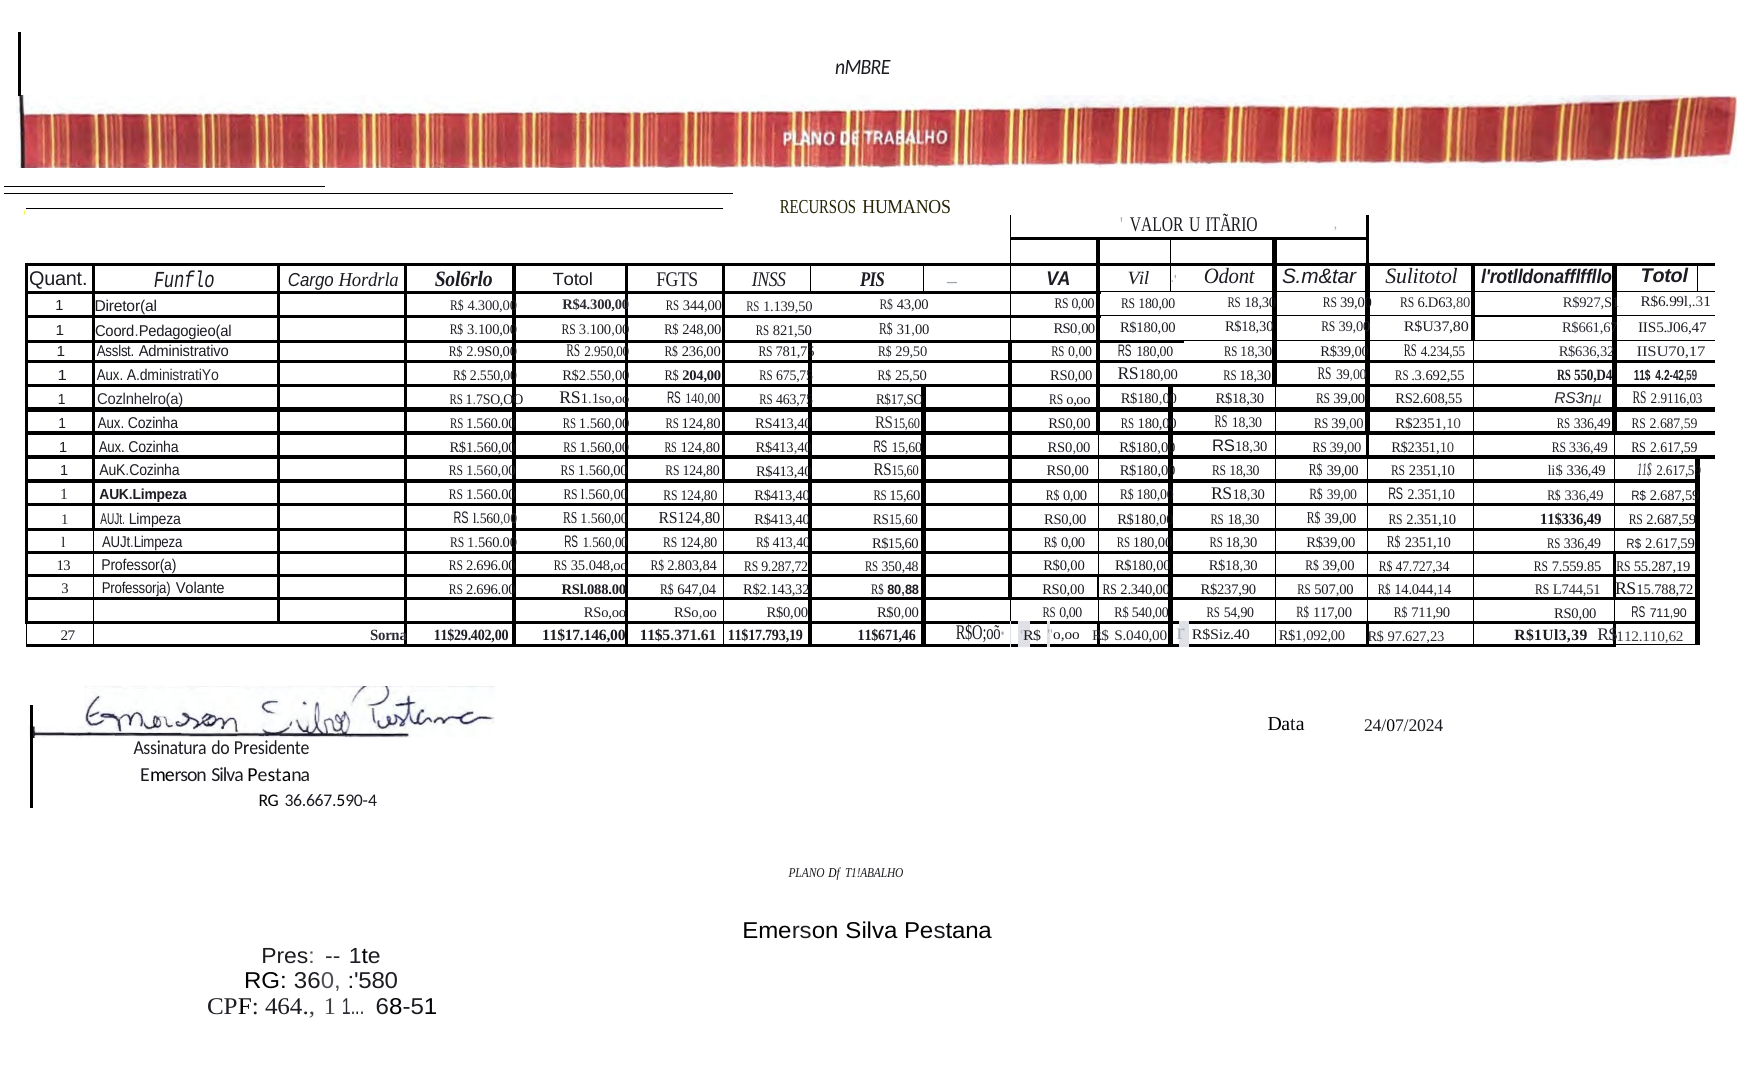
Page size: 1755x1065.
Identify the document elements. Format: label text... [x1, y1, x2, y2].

table_cell RS 39,00 [1277, 292, 1365, 315]
table_cell R$18,30 [1173, 554, 1275, 574]
table_cell Funflo [95, 266, 277, 291]
table_cell RS15,60 [812, 506, 921, 527]
table_cell [280, 343, 404, 359]
table_cell R$39,00 [1276, 531, 1367, 551]
table_cell RS 39,00 [1277, 363, 1365, 383]
table_cell R$4.300,00 [516, 294, 625, 315]
table_cell [280, 531, 404, 551]
table_cell R$ 647,04 [628, 577, 723, 597]
table_cell AUJt.Limpeza [94, 531, 277, 551]
table_cell RS 124,80 [628, 483, 723, 503]
table_cell [1700, 459, 1715, 644]
table_cell RS124,80 [628, 506, 723, 527]
table_cell Quant. [28, 266, 92, 291]
table_cell [926, 459, 1008, 479]
text PLANO Df T1!ABALHO [4, 865, 1689, 881]
table_cell R$ 25,50 [812, 363, 1008, 383]
table_cell 13 [28, 554, 93, 574]
table_cell R$ 540,00 [1099, 600, 1168, 621]
table_cell 1 [28, 318, 92, 339]
table_cell Aux. Cozinha [95, 435, 277, 455]
table_cell 11$ 4.2-42,59 [1617, 363, 1715, 383]
table_cell R$ 29,50 [812, 343, 1008, 359]
table_cell [926, 577, 1008, 597]
table_cell RS o,oo [1012, 387, 1096, 407]
table_cell R$927,S1 [1475, 292, 1612, 315]
table_cell [280, 577, 404, 597]
table_cell RS15,60 [812, 412, 921, 431]
table_cell R$1,092,00 [1276, 624, 1366, 644]
table_cell RS 39,00 [1277, 316, 1365, 339]
table_cell RS 2.9116,03 [1617, 387, 1715, 407]
table_cell RS 3.100,00 [516, 318, 625, 339]
table_cell 27 [27, 624, 93, 644]
table_cell RS18,30 [1173, 435, 1275, 455]
table_cell R$6.99l,.31 [1617, 292, 1715, 315]
table_cell RS 9.287,72 [724, 554, 808, 574]
table_cell [1100, 240, 1170, 263]
table_cell RS 15,60 [812, 435, 921, 455]
table_cell R$ 711,90 [1368, 600, 1473, 621]
table_cell Coord.Pedagogieo(al [95, 318, 277, 339]
table_cell R$ 47.727,34 [1368, 554, 1473, 574]
table_cell R$39,00 [1277, 341, 1365, 359]
table_cell R$ 39,00 [1276, 459, 1367, 479]
table_cell RS 2.950,00 [516, 343, 625, 359]
table_cell RS 18,30 [1184, 292, 1272, 315]
table_cell Totol [516, 266, 625, 291]
table_cell Diretor(al [95, 294, 277, 315]
table_cell R$180,00 [1100, 316, 1184, 339]
text Data 24/07/2024 [18, 215, 1722, 682]
table_cell R$2351,10 [1369, 435, 1473, 455]
table_cell RS 54,90 [1173, 600, 1275, 621]
table_cell [926, 435, 1008, 455]
table_cell R$ 39,00 [1276, 554, 1367, 574]
table_cell [926, 600, 1010, 621]
table_cell R$15,60 [812, 531, 921, 551]
table_cell RS 7.559.85 [1474, 554, 1613, 574]
table_cell R$ 117,00 [1276, 600, 1367, 621]
table_cell RS 4.234,55 [1370, 341, 1473, 359]
table_cell [94, 600, 277, 621]
table_cell R$ 2.9S0,00 [407, 343, 512, 359]
table_cell R$ 336,49 [1474, 483, 1614, 503]
table_cell RS 344,00 [628, 294, 722, 315]
table_cell [926, 483, 1008, 503]
table_cell 1 [28, 343, 92, 359]
table_cell Cozlnhelro(a) [95, 387, 277, 407]
table_cell FGTS [628, 266, 722, 291]
table_cell 3 [28, 577, 93, 597]
table_cell R$1Ul3,39 R$ [1474, 624, 1613, 644]
table_cell 1 [28, 412, 92, 431]
table_cell RS 1.560,00 [407, 459, 512, 479]
table_cell IISU70,17 [1617, 341, 1715, 359]
table_cell Sulitotol [1370, 266, 1471, 291]
table_cell RS 124,80 [628, 459, 722, 479]
table_cell RS 2.617,59 [1615, 435, 1715, 455]
table_cell [1011, 240, 1096, 263]
table_cell RS 336,49 [1474, 412, 1612, 431]
table_cell R$2.550,00 [516, 363, 625, 383]
table_cell RSl.088.00 [516, 577, 625, 597]
table_cell [280, 387, 404, 407]
table_cell Asslst. Administrativo [95, 343, 277, 359]
table_cell R$0,00 [724, 600, 808, 621]
table_cell R$ 248,00 [628, 318, 722, 339]
table_cell RS 507,00 [1276, 577, 1367, 597]
table_cell RS 39,00 [1276, 435, 1366, 455]
table_cell RS0,00 [1012, 459, 1098, 479]
table_cell RS 0,00 [1011, 600, 1098, 621]
table_cell RS 1.560,00 [516, 459, 625, 479]
table_cell RS l.560,00 [516, 483, 625, 503]
table_cell R$ 2.687,59 [1615, 483, 1695, 503]
table_cell RS 18,30 [1184, 363, 1272, 383]
table_cell RS 1.560,00 [516, 435, 625, 455]
table_cell RS0,00 [1012, 363, 1096, 383]
table_cell RS 336,49 [1474, 435, 1614, 455]
table_cell RS 180,00 [1099, 531, 1168, 551]
table_cell RS 350,48 [812, 554, 921, 574]
table_cell RS 2.696.00 [407, 577, 512, 597]
table_cell VA [1011, 266, 1096, 291]
table_cell RS 6.D63,80 [1370, 292, 1471, 315]
table_cell Sol6rlo [407, 266, 512, 291]
table_cell R$17,SO [812, 387, 921, 407]
table_cell r R$Siz.40 [1189, 624, 1275, 644]
table_cell RS0,00 [1012, 412, 1096, 431]
table_cell R$413,40 [724, 483, 808, 503]
table_cell RS 2.687,59 [1617, 412, 1715, 431]
table_cell RS 463,75 [725, 387, 808, 407]
table_cell R$ 43,00 [844, 294, 1010, 315]
table_cell [1277, 240, 1366, 263]
table_cell R$ 2.617,59 [1615, 531, 1695, 551]
table_cell [280, 435, 404, 455]
table_cell RS 550,D4 [1474, 363, 1612, 383]
table_cell RS 1.560,00 [516, 412, 625, 431]
table_cell R$ 80,88 [812, 577, 921, 597]
table_cell RS 18,30 [1184, 341, 1272, 359]
table_cell RS 18,30 [1173, 506, 1275, 527]
table_cell 'R$ [1030, 624, 1047, 644]
table_cell R$180,00 [1099, 435, 1168, 455]
table_cell 1 [28, 294, 92, 315]
text Data 24/07/2024 [495, 712, 1443, 735]
table_cell R$ 14.044,14 [1368, 577, 1473, 597]
table_cell RS0,00 [1012, 435, 1098, 455]
table_cell 11$671,46 [812, 624, 921, 644]
text CPF: 464., 1 1... 68-51 [7, 993, 638, 1020]
table_cell 1 [28, 435, 92, 455]
table_cell RS 0,00 [1012, 343, 1096, 359]
table_cell R$413,40 [725, 435, 808, 455]
table_cell R$ 2.550,00 [407, 363, 512, 383]
table_cell [280, 363, 404, 383]
table_cell 11$17.793,19 [724, 624, 808, 644]
table_cell RS18,30 [1173, 483, 1275, 503]
table_cell S.m&tar [1277, 266, 1365, 291]
table_cell RS 1.139,50 [725, 294, 844, 315]
table_cell RS 2.351,10 [1368, 506, 1473, 527]
table_cell [1698, 266, 1715, 291]
table_cell RSo,oo [628, 600, 723, 621]
table_cell RS 711,90 [1615, 600, 1695, 621]
table_cell RS15,60 [812, 459, 921, 479]
table_cell R$ 236,00 [628, 343, 722, 359]
table_cell RS 336,49 [1474, 531, 1614, 551]
table_cell Sorna [94, 624, 404, 644]
table_cell li$ 336,49 [1474, 459, 1614, 479]
table_cell RS 180,00 [1100, 412, 1168, 431]
table_cell AuK.Cozinha [95, 459, 277, 479]
table_cell R$ 39,00 [1276, 506, 1367, 527]
table_cell Professorja) Volante [94, 577, 277, 597]
table_cell RS l.560,00 [407, 506, 512, 527]
table_cell RS 180,00 [1100, 292, 1184, 315]
table_cell 1 [28, 459, 92, 479]
subtitle Emerson Silva Pestana [4, 917, 1729, 943]
table_cell [280, 483, 404, 503]
table_cell 1 [28, 387, 92, 407]
table_cell IIS5.J06,47 [1617, 316, 1715, 339]
table_cell RS 781,75 [725, 343, 808, 359]
table_cell R$0,00 [1012, 554, 1098, 574]
table_cell RS 1.560.00 [407, 531, 512, 551]
table_cell ·' Odont [1171, 266, 1272, 291]
table_cell R$Õ;oõ• [926, 624, 1010, 644]
table_cell RS 180,00 [1100, 343, 1184, 359]
table_cell [280, 294, 404, 315]
table_cell RS 1.560,00 [516, 531, 625, 551]
table_cell R$ 413,40 [724, 531, 808, 551]
text Data 24/07/2024 [4, 712, 28, 735]
table_cell [280, 318, 404, 339]
table_cell Aux. A.dministratiYo [95, 363, 277, 383]
table_cell RS L744,51 [1474, 577, 1613, 597]
table_cell RS 18,30 [1173, 531, 1275, 551]
table_cell RS2.608,55 [1370, 387, 1473, 407]
table_cell RSo,oo [516, 600, 625, 621]
table_cell R$ 0,00 [1012, 531, 1098, 551]
table_cell RS .3.692,55 [1370, 363, 1473, 383]
table_cell R$180,00 [1099, 554, 1168, 574]
table_cell RS 1.7SO,OO [407, 387, 512, 407]
table_cell RS 18,30 [1173, 412, 1275, 431]
table_cell RS 124,80 [628, 412, 722, 431]
table_cell R$180,00 [1099, 506, 1168, 527]
table_cell [926, 531, 1008, 551]
table_cell AUJt. Limpeza [95, 506, 277, 527]
table_cell R$ 4.300,00 [407, 294, 512, 315]
table_cell [280, 600, 404, 621]
table_cell R$ 3.100,00 [407, 318, 512, 339]
table_cell R$ 0,00 [1012, 483, 1098, 503]
table_cell R$ 2351,10 [1368, 531, 1473, 551]
table_cell 1 [28, 363, 92, 383]
table_cell RS 2351,10 [1368, 459, 1473, 479]
subtitle RG: 360, :'580 [4, 968, 638, 993]
table_cell RS 15,60 [812, 483, 921, 503]
table_cell Vil [1100, 266, 1170, 291]
table_cell R$U37,80 [1370, 316, 1471, 339]
text Pres: -- 1te [4, 944, 638, 968]
table_cell Totol [1617, 266, 1697, 291]
table_cell R$ 204,00 [628, 363, 722, 383]
table_cell S.040,00 [1100, 624, 1168, 644]
table_header [26, 215, 1010, 263]
table_cell l'rotlldonafflffllo [1475, 266, 1612, 291]
table_cell R$0,00 [812, 600, 921, 621]
table_cell RS0,00 [1474, 600, 1614, 621]
table_cell RS 0,00 [1011, 294, 1096, 315]
table_cell RS 55.287,19 [1616, 554, 1695, 574]
table_cell RS0,00 [1011, 318, 1096, 339]
table_cell RS 124,80 [628, 435, 722, 455]
table_cell AUK.Limpeza [95, 483, 277, 503]
table_cell - [924, 266, 1010, 291]
table_cell [280, 554, 404, 574]
table_cell RS 821,50 [725, 318, 844, 339]
table_cell 11$29.402,00 [407, 624, 512, 644]
table_cell 11$336,49 [1474, 506, 1614, 527]
table_cell RS0,00 [1012, 577, 1097, 597]
table_cell Aux. Cozinha [95, 412, 277, 431]
table_cell RS15.788,72 [1616, 577, 1695, 597]
table_cell R$ 180,00 [1099, 483, 1168, 503]
table_header [1369, 215, 1715, 263]
table_cell R$237,90 [1173, 577, 1275, 597]
table_cell [280, 459, 404, 479]
table_cell R$2351,10 [1370, 412, 1473, 431]
table_cell RS 1.560.00 [407, 483, 512, 503]
table_cell RS 124,80 [628, 531, 723, 551]
table_cell RS 2.340,00 [1099, 577, 1168, 597]
table_cell INSS [725, 266, 810, 291]
table_cell 11$17.146,00 [516, 624, 625, 644]
table_cell RS3nµ [1474, 387, 1612, 407]
table_cell RS 675,75 [725, 363, 808, 383]
table_cell RS 140,00 [628, 387, 722, 407]
table_cell RS 2.351,10 [1368, 483, 1473, 503]
table_cell R$413,40 [725, 459, 808, 479]
table_cell 112.110,62 [1616, 624, 1695, 644]
table_cell R$ 97.627,23 [1369, 624, 1473, 644]
table_cell [926, 554, 1008, 574]
table_cell RS 39,00 [1276, 387, 1365, 407]
table_cell [926, 506, 1008, 527]
table_cell R$18,30 [1184, 316, 1272, 339]
table_cell RS0,00 [1012, 506, 1098, 527]
table_cell RS 35.048,oo [516, 554, 625, 574]
table_cell [1173, 624, 1179, 644]
table_cell PIS [811, 266, 923, 291]
table_cell R$ 2.803,84 [628, 554, 723, 574]
table_cell •' [1011, 624, 1018, 644]
table_cell RS 39,00 [1276, 412, 1365, 431]
table_cell l [28, 531, 93, 551]
table_cell R$ 31,00 [844, 318, 1010, 339]
table_cell RS 18,30 [1173, 459, 1275, 479]
table_cell 11$5.371.61 [628, 624, 723, 644]
table_cell [28, 600, 93, 621]
table_cell "o,oo R$ [1050, 624, 1097, 644]
table_cell R$ 39,00 [1276, 483, 1367, 503]
table_cell 1 [28, 506, 92, 527]
table_cell R$180,00 [1100, 387, 1168, 407]
table_cell [280, 412, 404, 431]
table_cell [407, 600, 512, 621]
table_cell RS 1.560,00 [516, 506, 625, 527]
table_cell [926, 387, 1008, 407]
table_cell R$2.143,32 [724, 577, 808, 597]
table_cell RS 1.560.00 [407, 412, 512, 431]
table_header ' VALOR U ITÃRIO , [1011, 215, 1366, 237]
table_cell R$18,30 [1173, 387, 1275, 407]
table_cell RS 2.687,59 [1615, 506, 1695, 527]
subtitle 1 RECURSOS HUMANOS [22, 195, 1729, 219]
table_cell [280, 506, 404, 527]
table_cell RS 2.696.00 [407, 554, 512, 574]
table_cell R$661,67 [1475, 317, 1612, 339]
table_cell [926, 412, 1008, 431]
table_cell RS180,00 [1100, 363, 1184, 383]
table_cell RS413,40 [725, 412, 808, 431]
table_cell 11$ 2.617,59 [1615, 459, 1695, 479]
table_cell RS1.1so,oo [516, 387, 625, 407]
table_cell R$413,40 [724, 506, 808, 527]
table_cell Cargo Hordrla [280, 266, 404, 291]
table_cell [1171, 240, 1272, 263]
table_cell R$636,32 [1474, 341, 1612, 359]
table_cell Professor(a) [94, 554, 277, 574]
table_cell 1 [28, 483, 92, 503]
table_cell R$1.560,00 [407, 435, 512, 455]
table_cell R$180,00 [1099, 459, 1168, 479]
